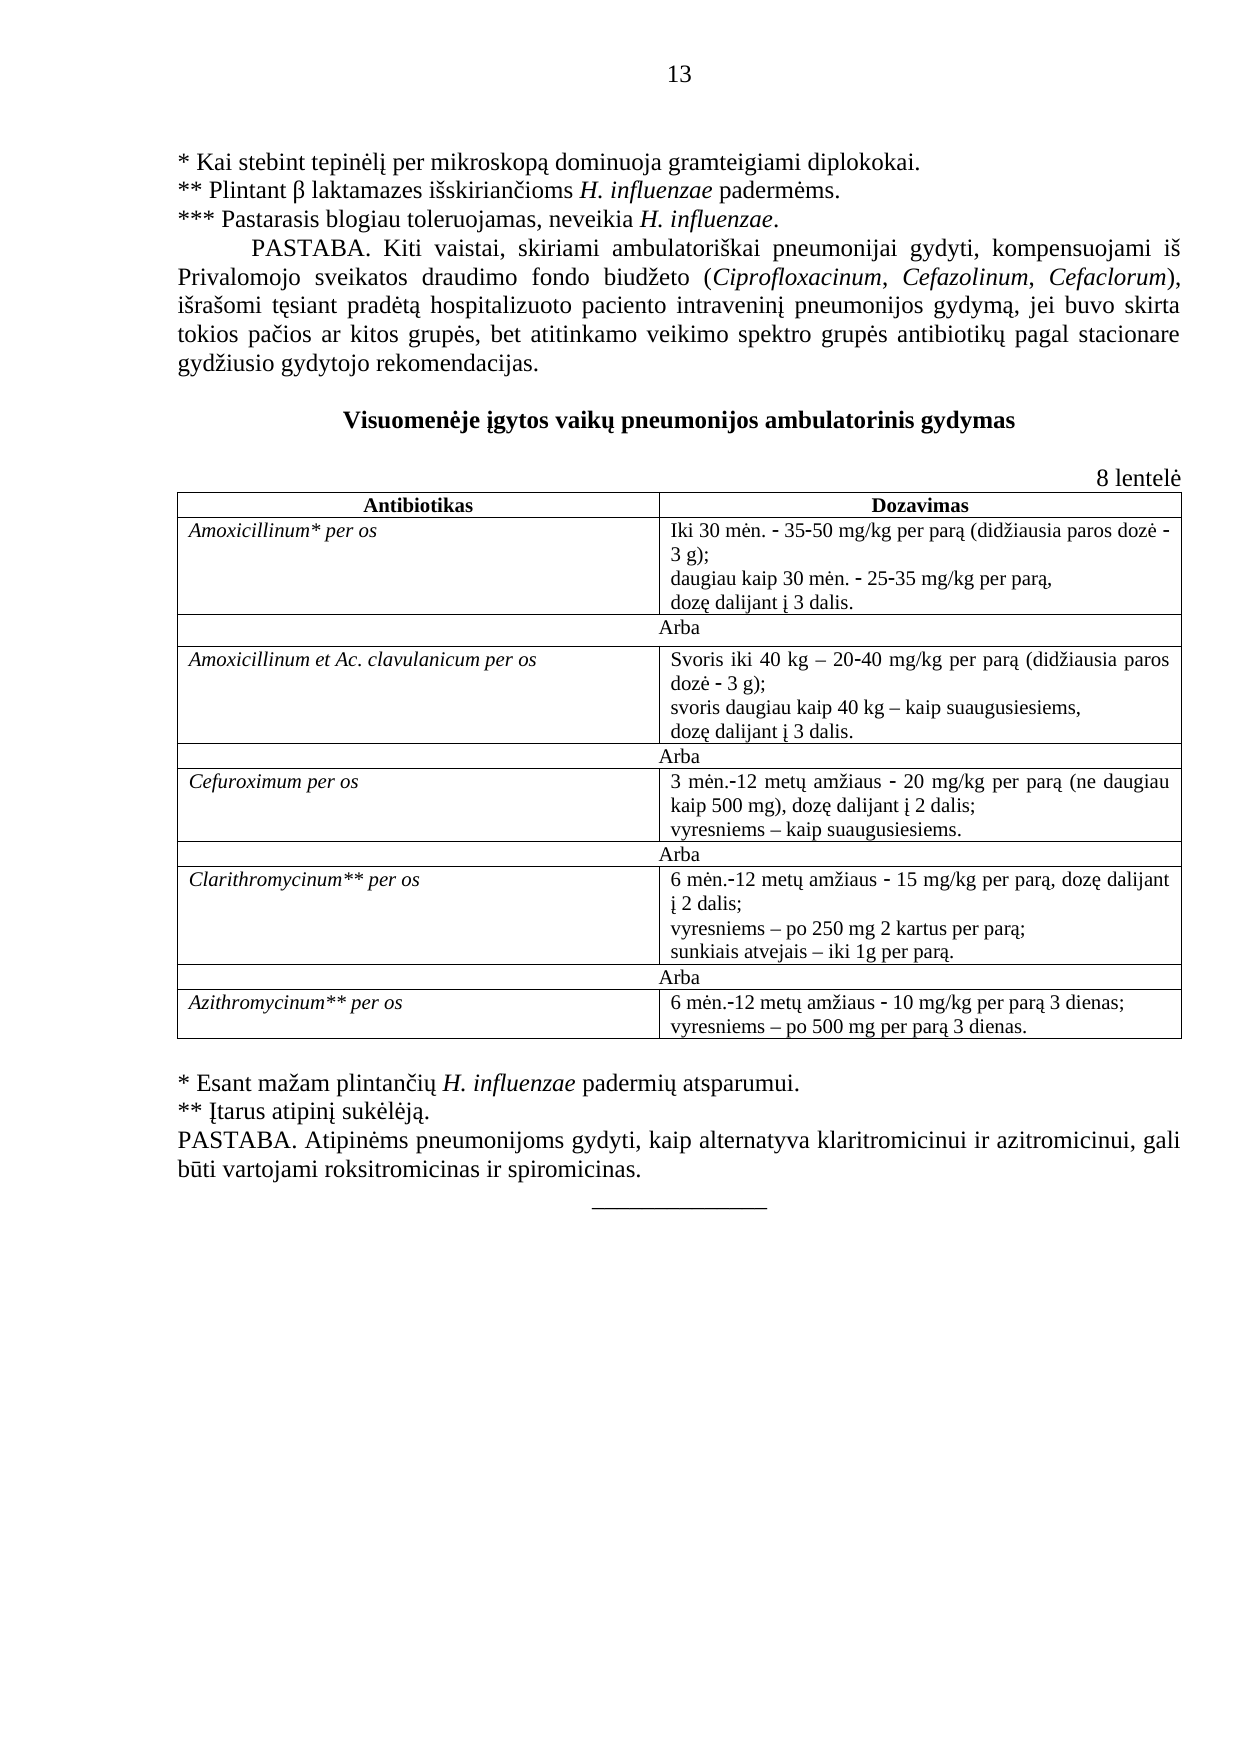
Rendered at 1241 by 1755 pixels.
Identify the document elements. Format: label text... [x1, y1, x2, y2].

table_cell Clarithromycinum** per os [178, 867, 659, 963]
table_cell 6 mėn.12 metų amžiaus  15 mg/kg per parą, dozę dalijant į 2 dalis; vyresniems – po 250 mg 2 kartus per parą; sunkiais atvejais – iki 1g per parą. [660, 867, 1181, 963]
table_cell Svoris iki 40 kg – 2040 mg/kg per parą (didžiausia paros dozė  3 g); svoris daugiau kaip 40 kg – kaip suaugusiesiems, dozę dalijant į 3 dalis. [660, 647, 1181, 743]
text ** Plintant β laktamazes išskiriančioms H. influenzae padermėms. [177, 176, 1181, 204]
table_cell Azithromycinum** per os [178, 990, 659, 1038]
text PASTABA. Atipinėms pneumonijoms gydyti, kaip alternatyva klaritromicinui ir azitromicinui, gali būti vartojami roksitromicinas ir spiromicinas. [177, 1125, 1181, 1183]
table_cell Arba [178, 842, 1181, 866]
text 8 lentelė [177, 463, 1181, 492]
table_cell Arba [178, 965, 1181, 989]
text PASTABA. Kiti vaistai, skiriami ambulatoriškai pneumonijai gydyti, kompensuojami iš Privalomojo sveikatos draudimo fondo biudžeto (Ciprofloxacinum, Cefazolinum, Cefaclorum), išrašomi tęsiant pradėtą hospitalizuoto paciento intraveninį pneumonijos gydymą, jei buvo skirta tokios pačios ar kitos grupės, bet atitinkamo veikimo spektro grupės antibiotikų pagal stacionare gydžiusio gydytojo rekomendacijas. [177, 233, 1181, 377]
text ** Įtarus atipinį sukėlėją. [177, 1096, 1181, 1125]
table_header Antibiotikas [178, 493, 659, 517]
table_cell Cefuroximum per os [178, 769, 659, 841]
table_cell 6 mėn.12 metų amžiaus  10 mg/kg per parą 3 dienas; vyresniems – po 500 mg per parą 3 dienas. [660, 990, 1181, 1038]
text ______________ [177, 1183, 1181, 1211]
table_cell Iki 30 mėn.  3550 mg/kg per parą (didžiausia paros dozė  3 g); daugiau kaip 30 mėn.  2535 mg/kg per parą, dozę dalijant į 3 dalis. [660, 518, 1181, 614]
table_cell 3 mėn.12 metų amžiaus  20 mg/kg per parą (ne daugiau kaip 500 mg), dozę dalijant į 2 dalis; vyresniems – kaip suaugusiesiems. [660, 769, 1181, 841]
table_header Dozavimas [660, 493, 1181, 517]
table_cell Amoxicillinum* per os [178, 518, 659, 614]
text Visuomenėje įgytos vaikų pneumonijos ambulatorinis gydymas [177, 406, 1181, 434]
text * Kai stebint tepinėlį per mikroskopą dominuoja gramteigiami diplokokai. [177, 147, 1181, 176]
table_cell Amoxicillinum et Ac. clavulanicum per os [178, 647, 659, 743]
table_cell Arba [178, 615, 1181, 646]
table_cell Arba [178, 744, 1181, 768]
text *** Pastarasis blogiau toleruojamas, neveikia H. influenzae. [177, 204, 1181, 233]
text * Esant mažam plintančių H. influenzae padermių atsparumui. [177, 1068, 1181, 1096]
